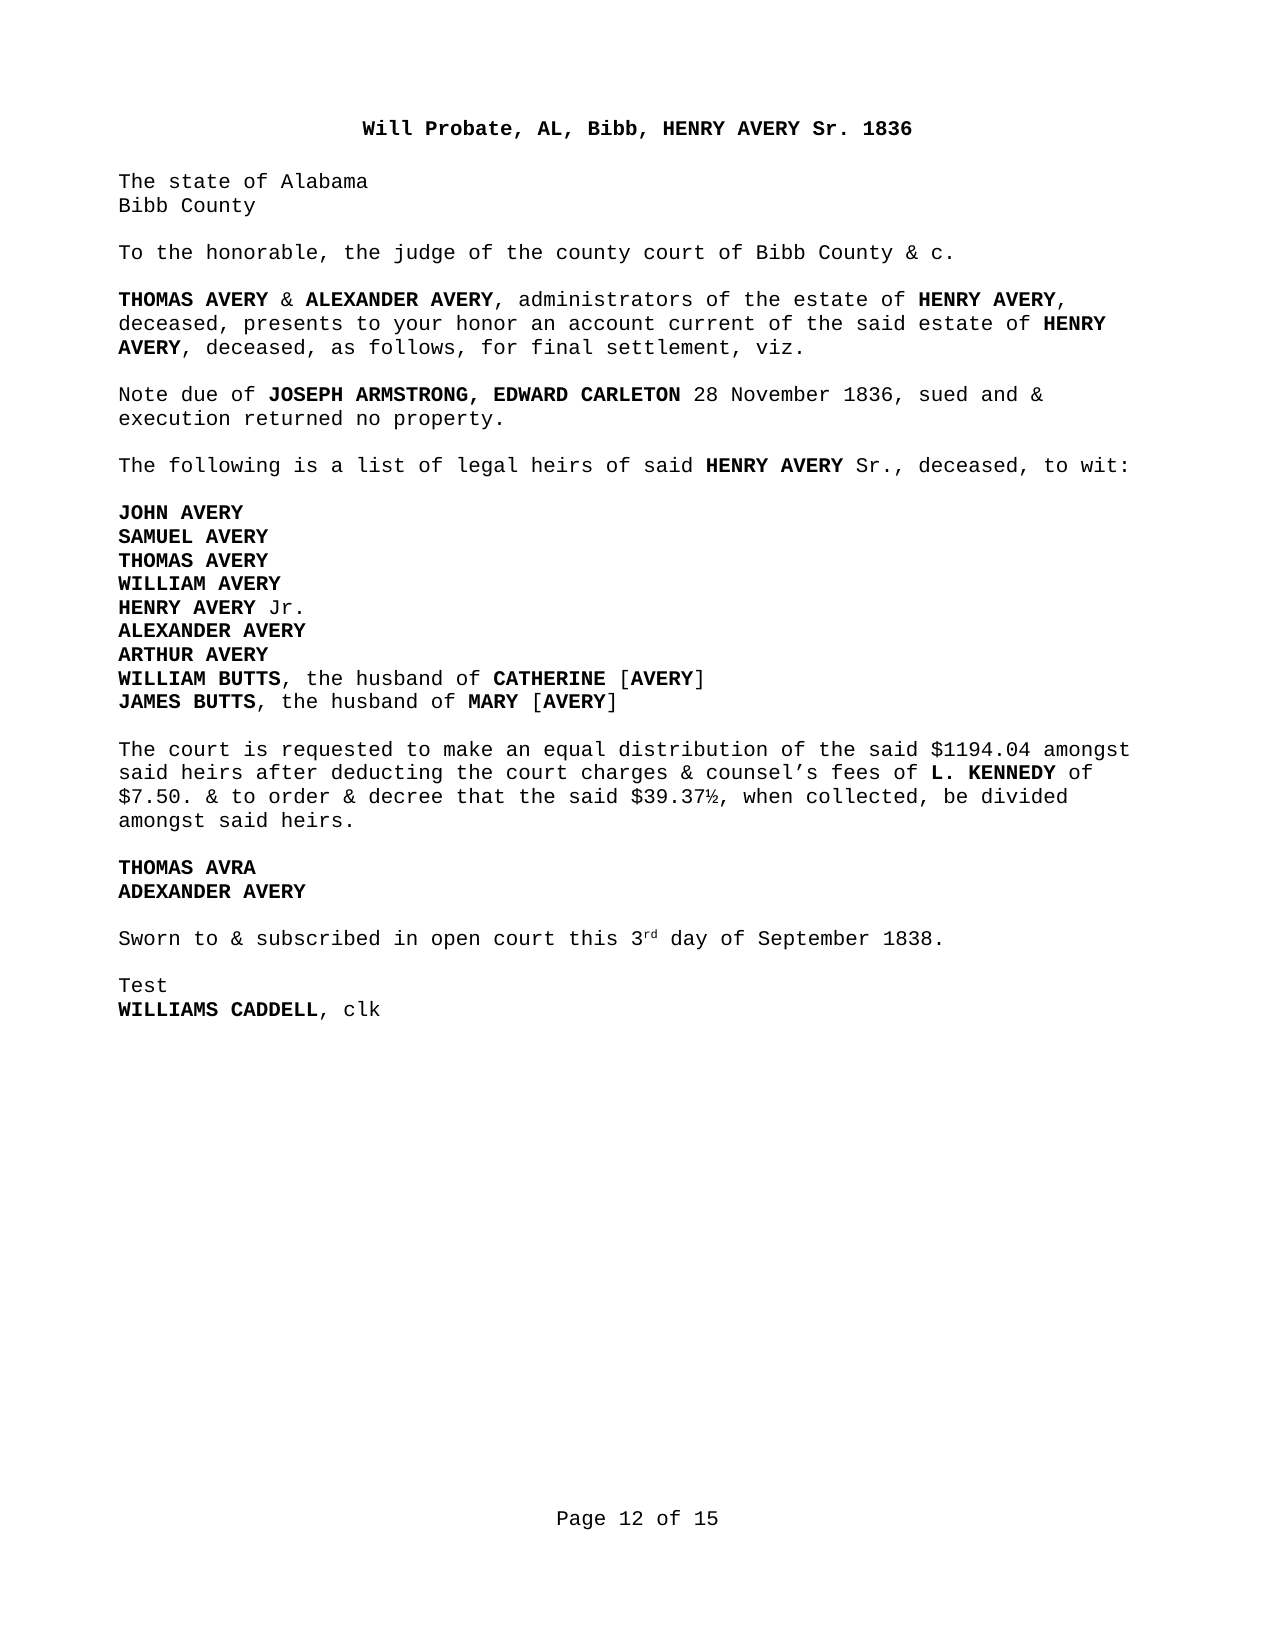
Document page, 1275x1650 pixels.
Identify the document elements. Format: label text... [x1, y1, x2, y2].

text William Avery [118, 573, 1157, 597]
text John Avery [118, 502, 1157, 526]
text To the honorable, the judge of the county court of Bibb County & c. [118, 242, 1157, 266]
text Sworn to & subscribed in open court this 3rd day of September 1838. [118, 928, 1157, 952]
text William Butts, the husband of Catherine [Avery] [118, 668, 1157, 691]
text Alexander Avery [118, 621, 1157, 644]
text Adexander Avery [118, 881, 1157, 904]
text Note due of Joseph Armstrong, Edward Carleton 28 November 1836, sued and & execution returned no property. [118, 384, 1157, 431]
text Samuel Avery [118, 526, 1157, 549]
text Bibb County [118, 195, 1157, 218]
text The following is a list of legal heirs of said Henry Avery Sr., deceased, to wit: [118, 455, 1157, 479]
text Arthur Avery [118, 644, 1157, 668]
text Henry Avery Jr. [118, 597, 1157, 621]
text Test [118, 975, 1157, 999]
text The state of Alabama [118, 171, 1157, 195]
text Thomas Avra [118, 857, 1157, 881]
text Thomas Avery [118, 549, 1157, 573]
text James Butts, the husband of Mary [Avery] [118, 691, 1157, 715]
text The court is requested to make an equal distribution of the said $1194.04 amongst said heirs after deducting the court charges & counsel’s fees of L. Kennedy of $7.50. & to order & decree that the said $39.37½, when collected, be divided amongst said heirs. [118, 739, 1157, 833]
text Williams Caddell, clk [118, 999, 1157, 1022]
text Thomas Avery & Alexander Avery, administrators of the estate of Henry Avery, deceased, presents to your honor an account current of the said estate of Henry Avery, deceased, as follows, for final settlement, viz. [118, 289, 1157, 360]
